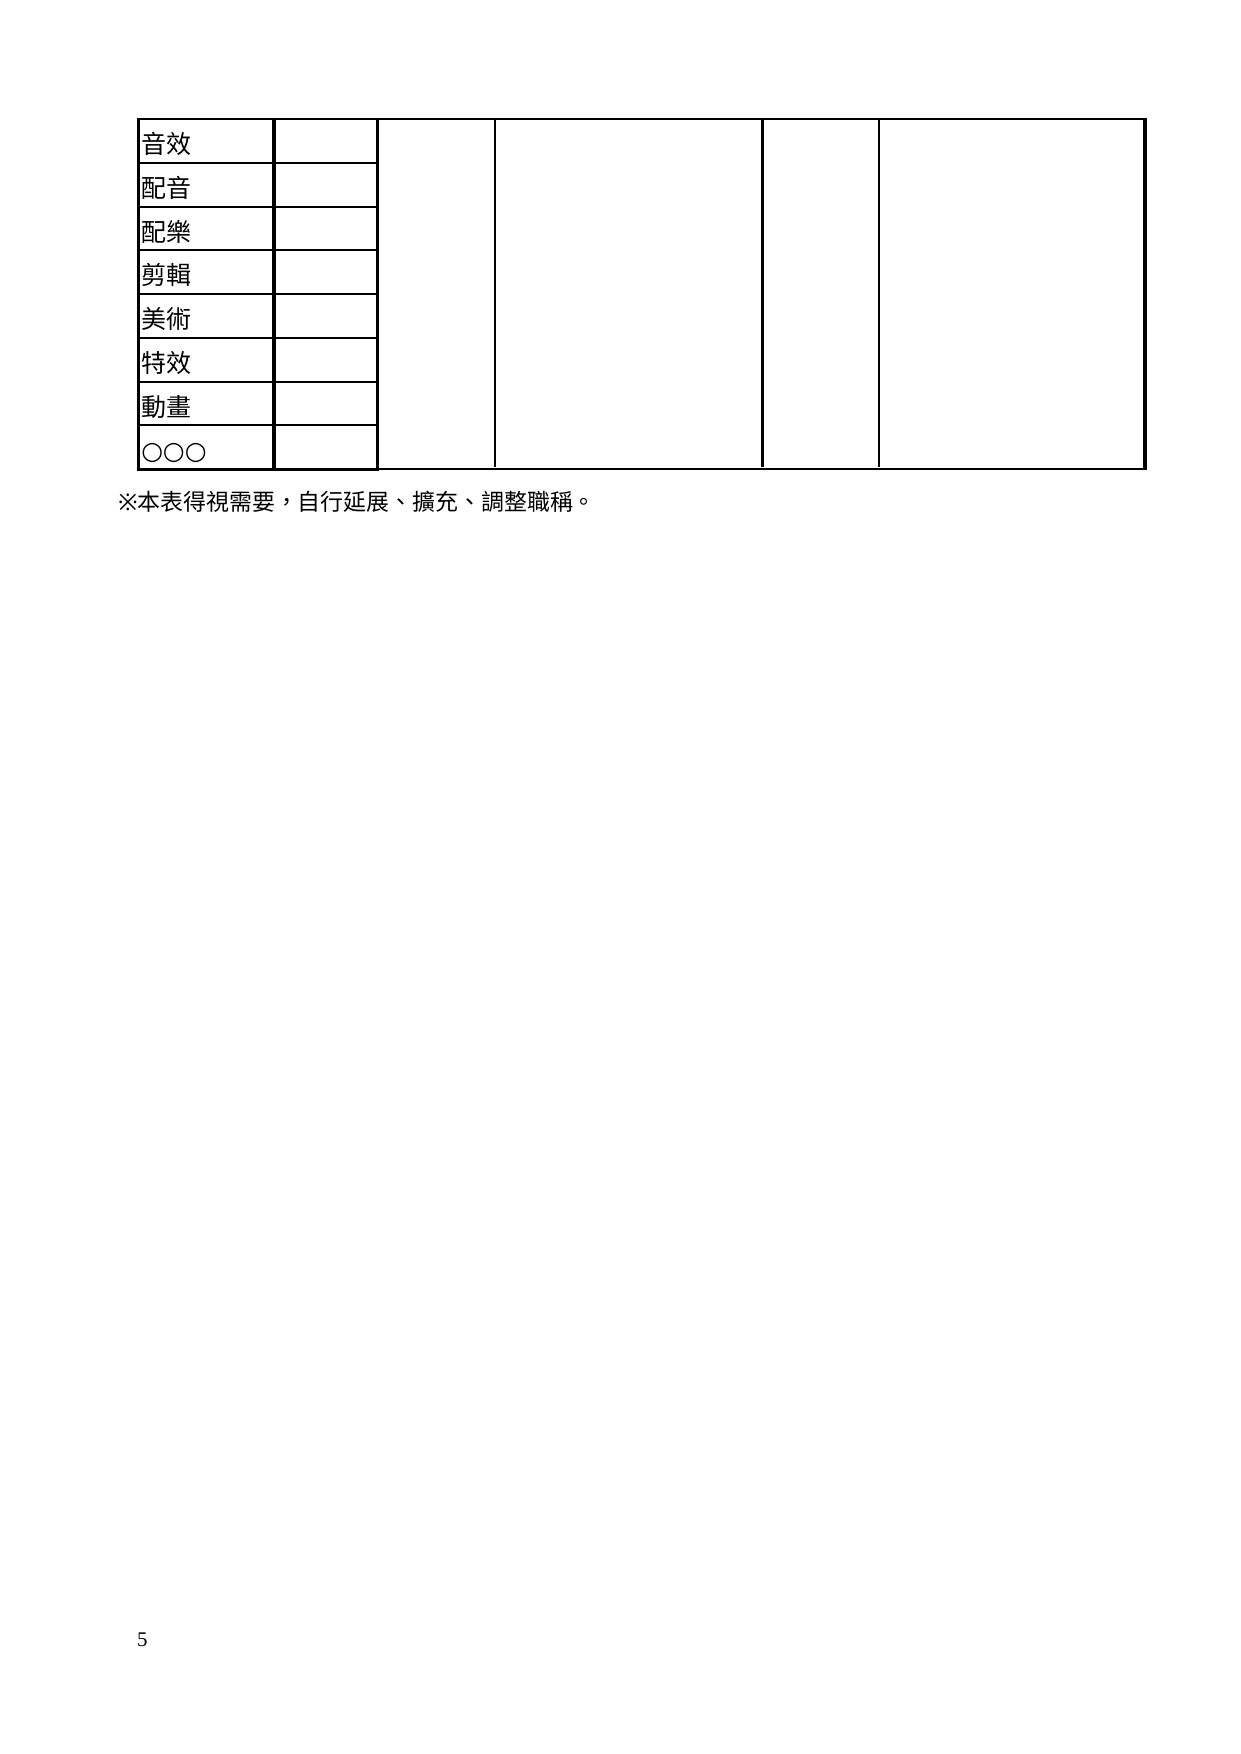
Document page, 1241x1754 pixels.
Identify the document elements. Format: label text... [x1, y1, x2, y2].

table_cell [276, 295, 376, 337]
table_cell [276, 251, 376, 293]
text ※本表得視需要，自行延展、擴充、調整職稱。 [118, 484, 1122, 517]
table_cell 配樂 [140, 208, 272, 249]
table_cell 音效 [140, 120, 272, 162]
table_cell [276, 426, 376, 468]
table_cell 特效 [140, 339, 272, 381]
table_cell [276, 208, 376, 249]
table_cell 動畫 [140, 383, 272, 424]
table_cell [276, 383, 376, 424]
table_cell [276, 120, 376, 162]
table_cell 美術 [140, 295, 272, 337]
table_cell [276, 339, 376, 381]
table_cell [276, 164, 376, 206]
table_cell ○○○ [140, 426, 272, 468]
table_cell 配音 [140, 164, 272, 206]
table_cell 剪輯 [140, 251, 272, 293]
